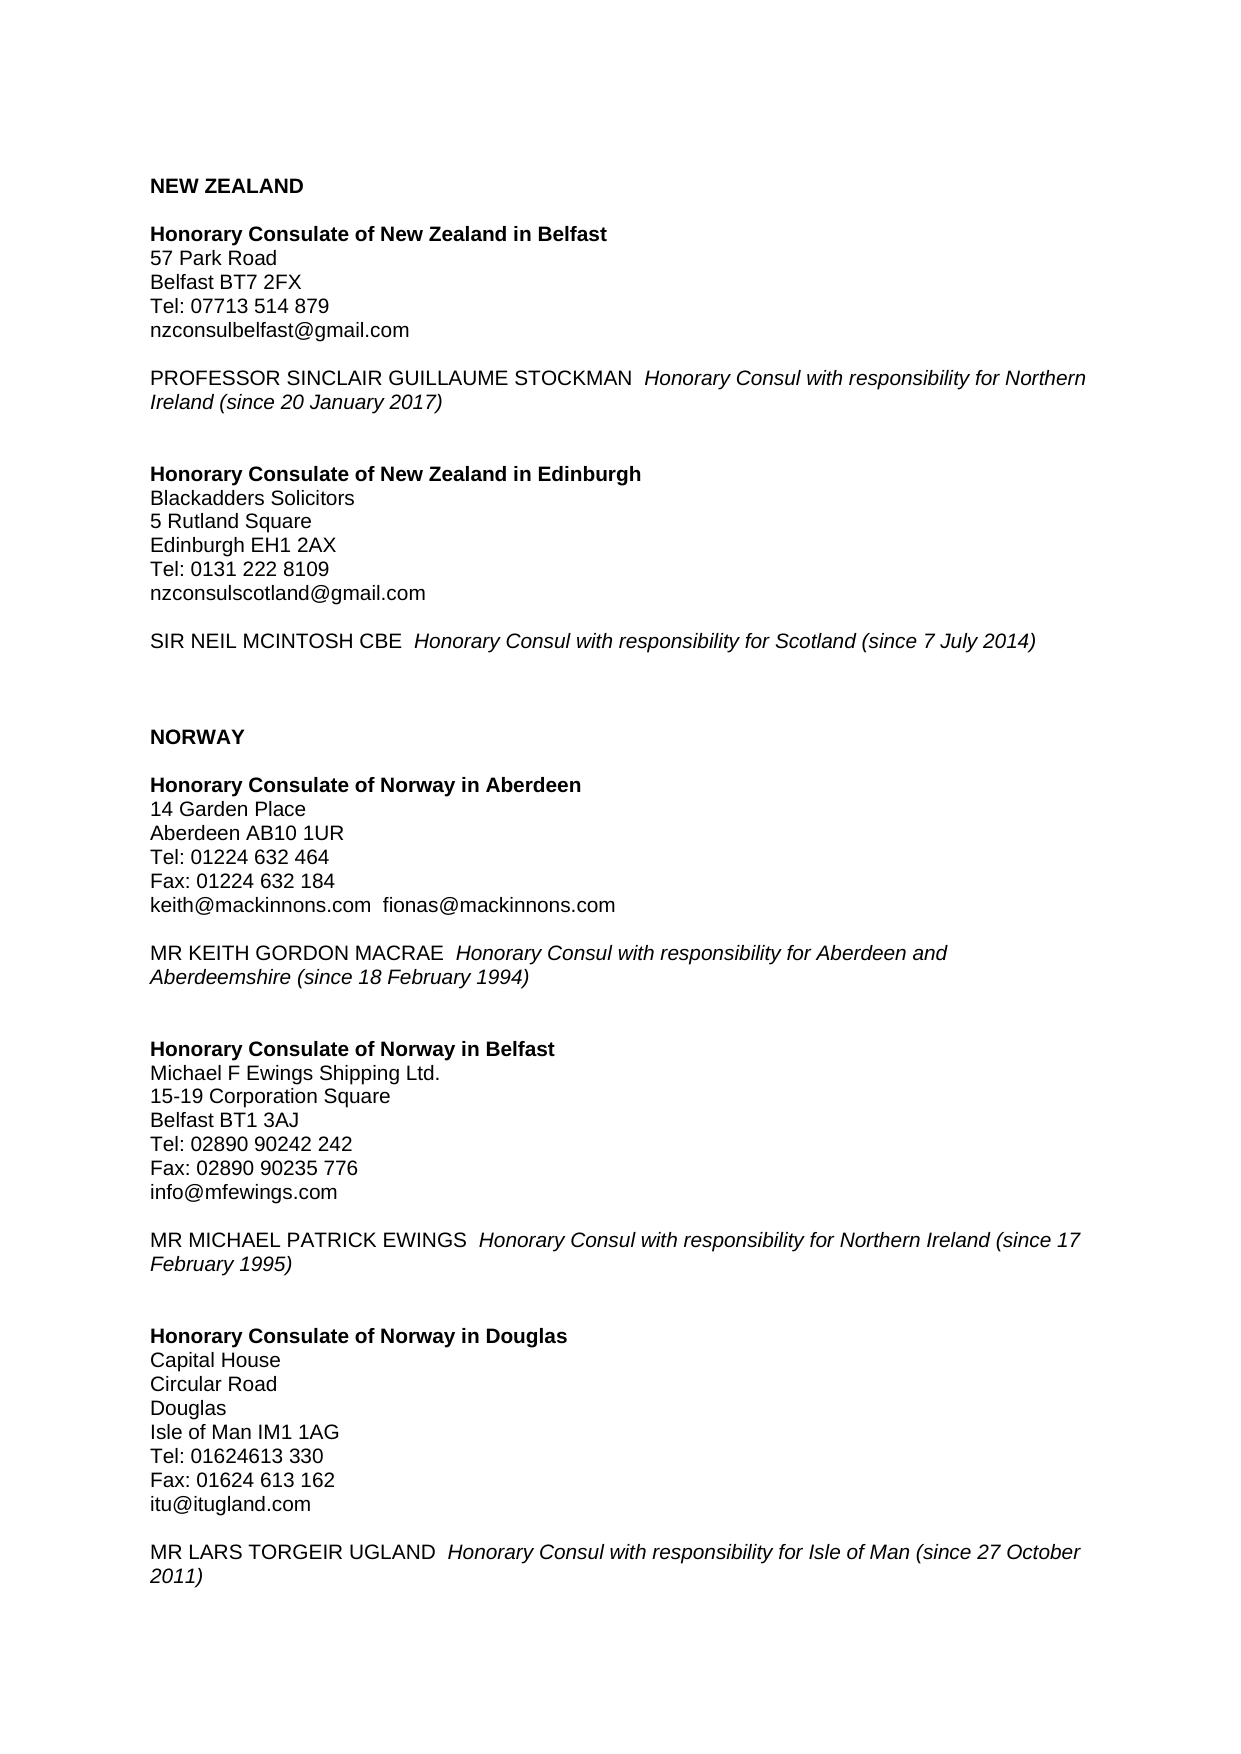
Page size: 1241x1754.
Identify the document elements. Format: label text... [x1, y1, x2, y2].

text Edinburgh EH1 2AX [150, 533, 1090, 557]
text Isle of Man IM1 1AG [150, 1420, 1090, 1444]
text nzconsulscotland@gmail.com [150, 581, 1090, 605]
text itu@itugland.com [150, 1492, 1090, 1516]
text MR MICHAEL PATRICK EWINGS Honorary Consul with responsibility for Northern Ireland (since 17 February 1995) [150, 1228, 1090, 1276]
text Fax: 01224 632 184 [150, 869, 1090, 893]
text Honorary Consulate of Norway in Douglas [150, 1324, 1090, 1348]
text Tel: 07713 514 879 [150, 294, 1090, 318]
text Aberdeen AB10 1UR [150, 821, 1090, 845]
text 14 Garden Place [150, 797, 1090, 821]
text Honorary Consulate of Norway in Aberdeen [150, 773, 1090, 797]
text 5 Rutland Square [150, 509, 1090, 533]
text nzconsulbelfast@gmail.com [150, 318, 1090, 342]
text Fax: 02890 90235 776 [150, 1156, 1090, 1180]
text NORWAY [150, 725, 1090, 749]
text NEW ZEALAND [150, 174, 1090, 198]
text keith@mackinnons.com fionas@mackinnons.com [150, 893, 1090, 917]
text SIR NEIL MCINTOSH CBE Honorary Consul with responsibility for Scotland (since 7 July 2014) [150, 629, 1090, 653]
text Michael F Ewings Shipping Ltd. [150, 1060, 1090, 1084]
text Circular Road [150, 1372, 1090, 1396]
text PROFESSOR SINCLAIR GUILLAUME STOCKMAN Honorary Consul with responsibility for Northern Ireland (since 20 January 2017) [150, 366, 1090, 413]
text Tel: 02890 90242 242 [150, 1132, 1090, 1156]
text Blackadders Solicitors [150, 485, 1090, 509]
text Capital House [150, 1348, 1090, 1372]
text 57 Park Road [150, 246, 1090, 270]
text MR KEITH GORDON MACRAE Honorary Consul with responsibility for Aberdeen and Aberdeemshire (since 18 February 1994) [150, 941, 1090, 988]
text Tel: 01224 632 464 [150, 845, 1090, 869]
text Honorary Consulate of Norway in Belfast [150, 1036, 1090, 1060]
text Honorary Consulate of New Zealand in Edinburgh [150, 461, 1090, 485]
text Fax: 01624 613 162 [150, 1468, 1090, 1492]
text Douglas [150, 1396, 1090, 1420]
text info@mfewings.com [150, 1180, 1090, 1204]
text Honorary Consulate of New Zealand in Belfast [150, 222, 1090, 246]
text MR LARS TORGEIR UGLAND Honorary Consul with responsibility for Isle of Man (since 27 October 2011) [150, 1539, 1090, 1587]
text Belfast BT1 3AJ [150, 1108, 1090, 1132]
text Belfast BT7 2FX [150, 270, 1090, 294]
text Tel: 01624613 330 [150, 1444, 1090, 1468]
text Tel: 0131 222 8109 [150, 557, 1090, 581]
text 15-19 Corporation Square [150, 1084, 1090, 1108]
